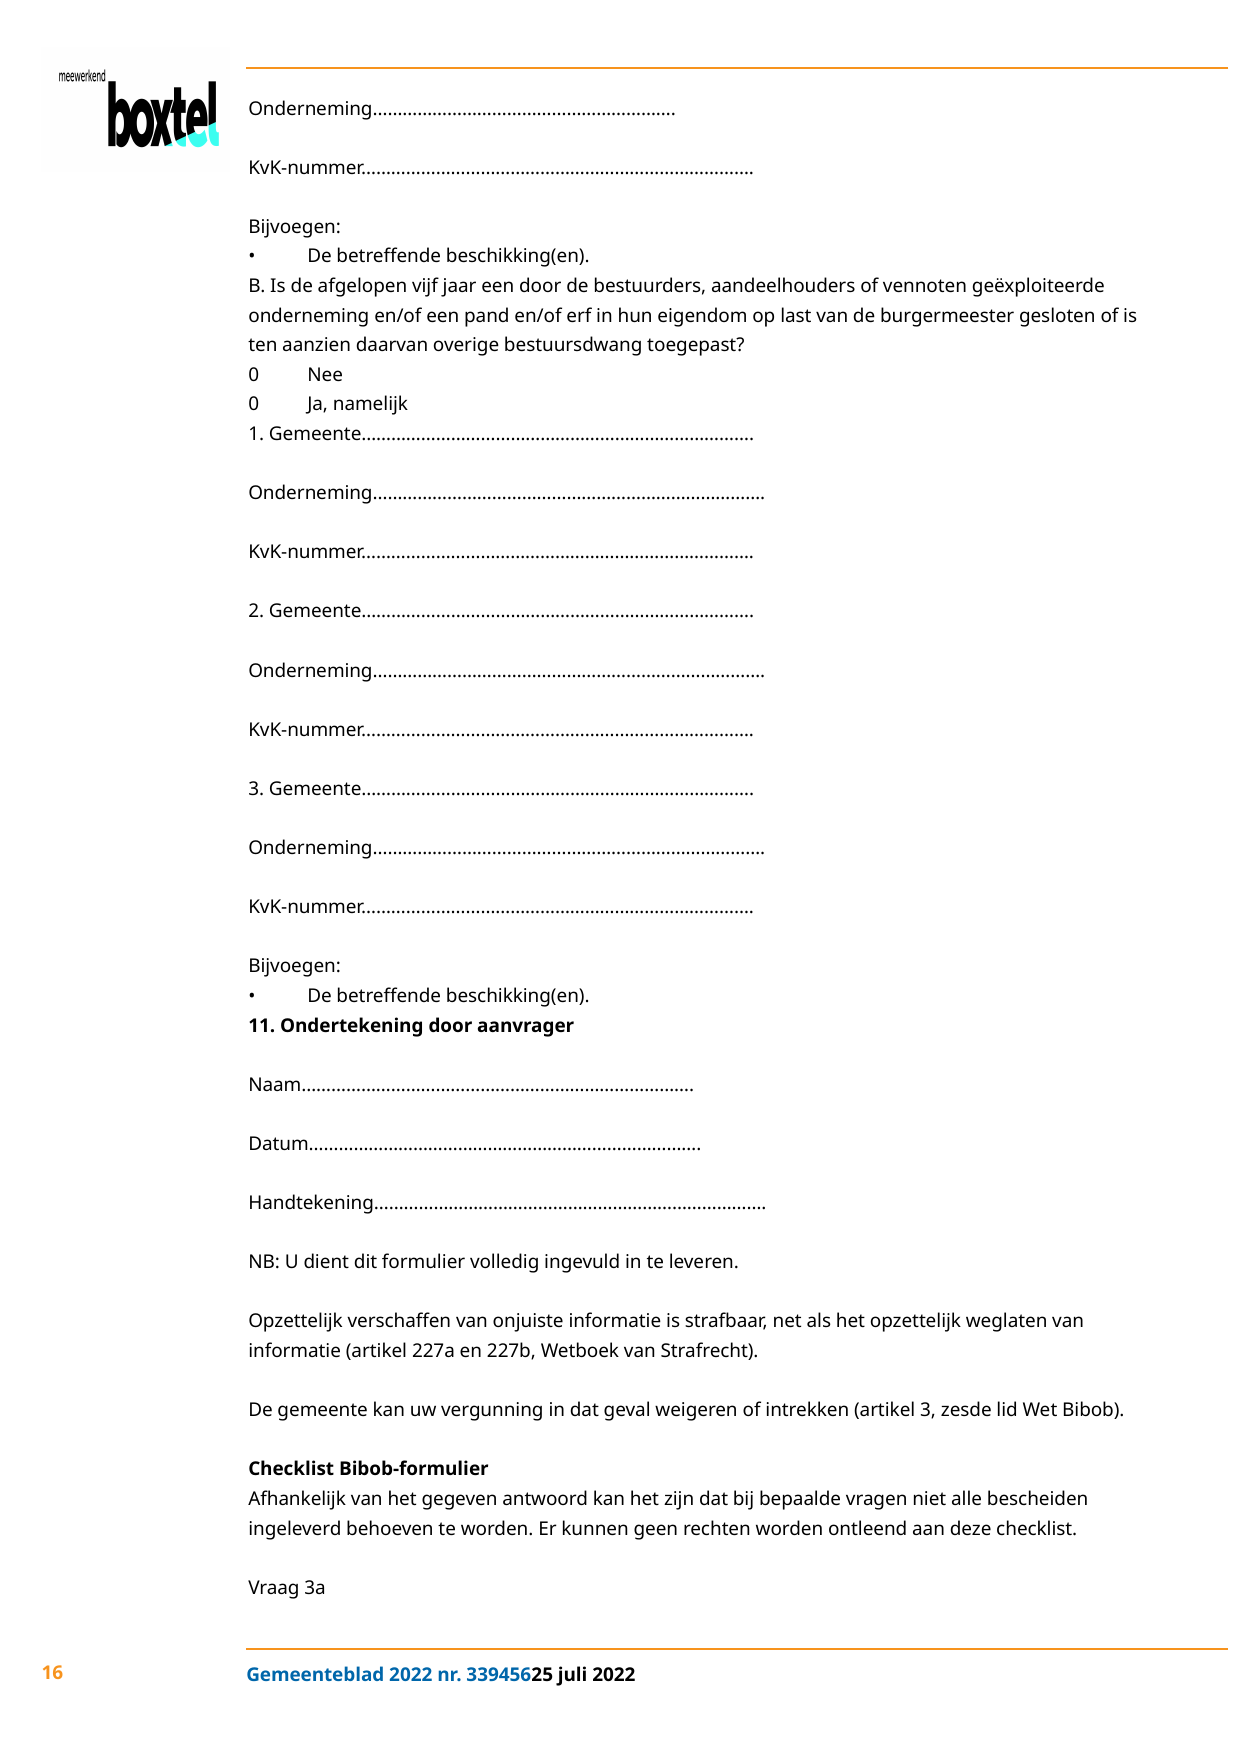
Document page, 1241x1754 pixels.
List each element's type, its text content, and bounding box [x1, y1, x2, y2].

text Afhankelijk van het gegeven antwoord kan het zijn dat bij bepaalde vragen niet alle bescheiden ingeleverd behoeven te worden. Er kunnen geen rechten worden ontleend aan deze checklist. [248, 1485, 1152, 1541]
text 11. Ondertekening door aanvrager [248, 1012, 1152, 1038]
text Onderneming……………………………………………………. [248, 95, 1152, 121]
text KvK-nummer……………………………………………………………………. [248, 538, 1152, 564]
list De betreffende beschikking(en). [248, 243, 1152, 268]
text De gemeente kan uw vergunning in dat geval weigeren of intrekken (artikel 3, zesde lid Wet Bibob). [248, 1396, 1152, 1422]
text Datum……………………………………………………………………. [248, 1130, 1152, 1156]
text Onderneming……………………………………………………………………. [248, 834, 1152, 860]
text Opzettelijk verschaffen van onjuiste informatie is strafbaar, net als het opzettelijk weglaten van informatie (artikel 227a en 227b, Wetboek van Strafrecht). [248, 1308, 1152, 1363]
text 1. Gemeente……………………………………………………………………. [248, 420, 1152, 446]
text 3. Gemeente……………………………………………………………………. [248, 775, 1152, 801]
text Onderneming……………………………………………………………………. [248, 479, 1152, 505]
text KvK-nummer……………………………………………………………………. [248, 893, 1152, 919]
text KvK-nummer……………………………………………………………………. [248, 716, 1152, 742]
text NB: U dient dit formulier volledig ingevuld in te leveren. [248, 1248, 1152, 1274]
text Bijvoegen: [248, 213, 1152, 239]
text Naam……………………………………………………………………. [248, 1071, 1152, 1097]
text Bijvoegen: [248, 953, 1152, 978]
list Nee [248, 361, 1152, 387]
text Vraag 3a [248, 1574, 1152, 1600]
text KvK-nummer……………………………………………………………………. [248, 154, 1152, 180]
text Handtekening……………………………………………………………………. [248, 1189, 1152, 1215]
text onderneming en/of een pand en/of erf in hun eigendom op last van de burgermeester gesloten of is ten aanzien daarvan overige bestuursdwang toegepast? [248, 302, 1152, 357]
text 2. Gemeente……………………………………………………………………. [248, 598, 1152, 623]
text Onderneming……………………………………………………………………. [248, 657, 1152, 683]
text Checklist Bibob-formulier [248, 1456, 1152, 1481]
text B. Is de afgelopen vijf jaar een door de bestuurders, aandeelhouders of vennoten geëxploiteerde [248, 272, 1152, 298]
list De betreffende beschikking(en). [248, 982, 1152, 1008]
list Ja, namelijk [248, 391, 1152, 416]
picture [41, 47, 231, 172]
